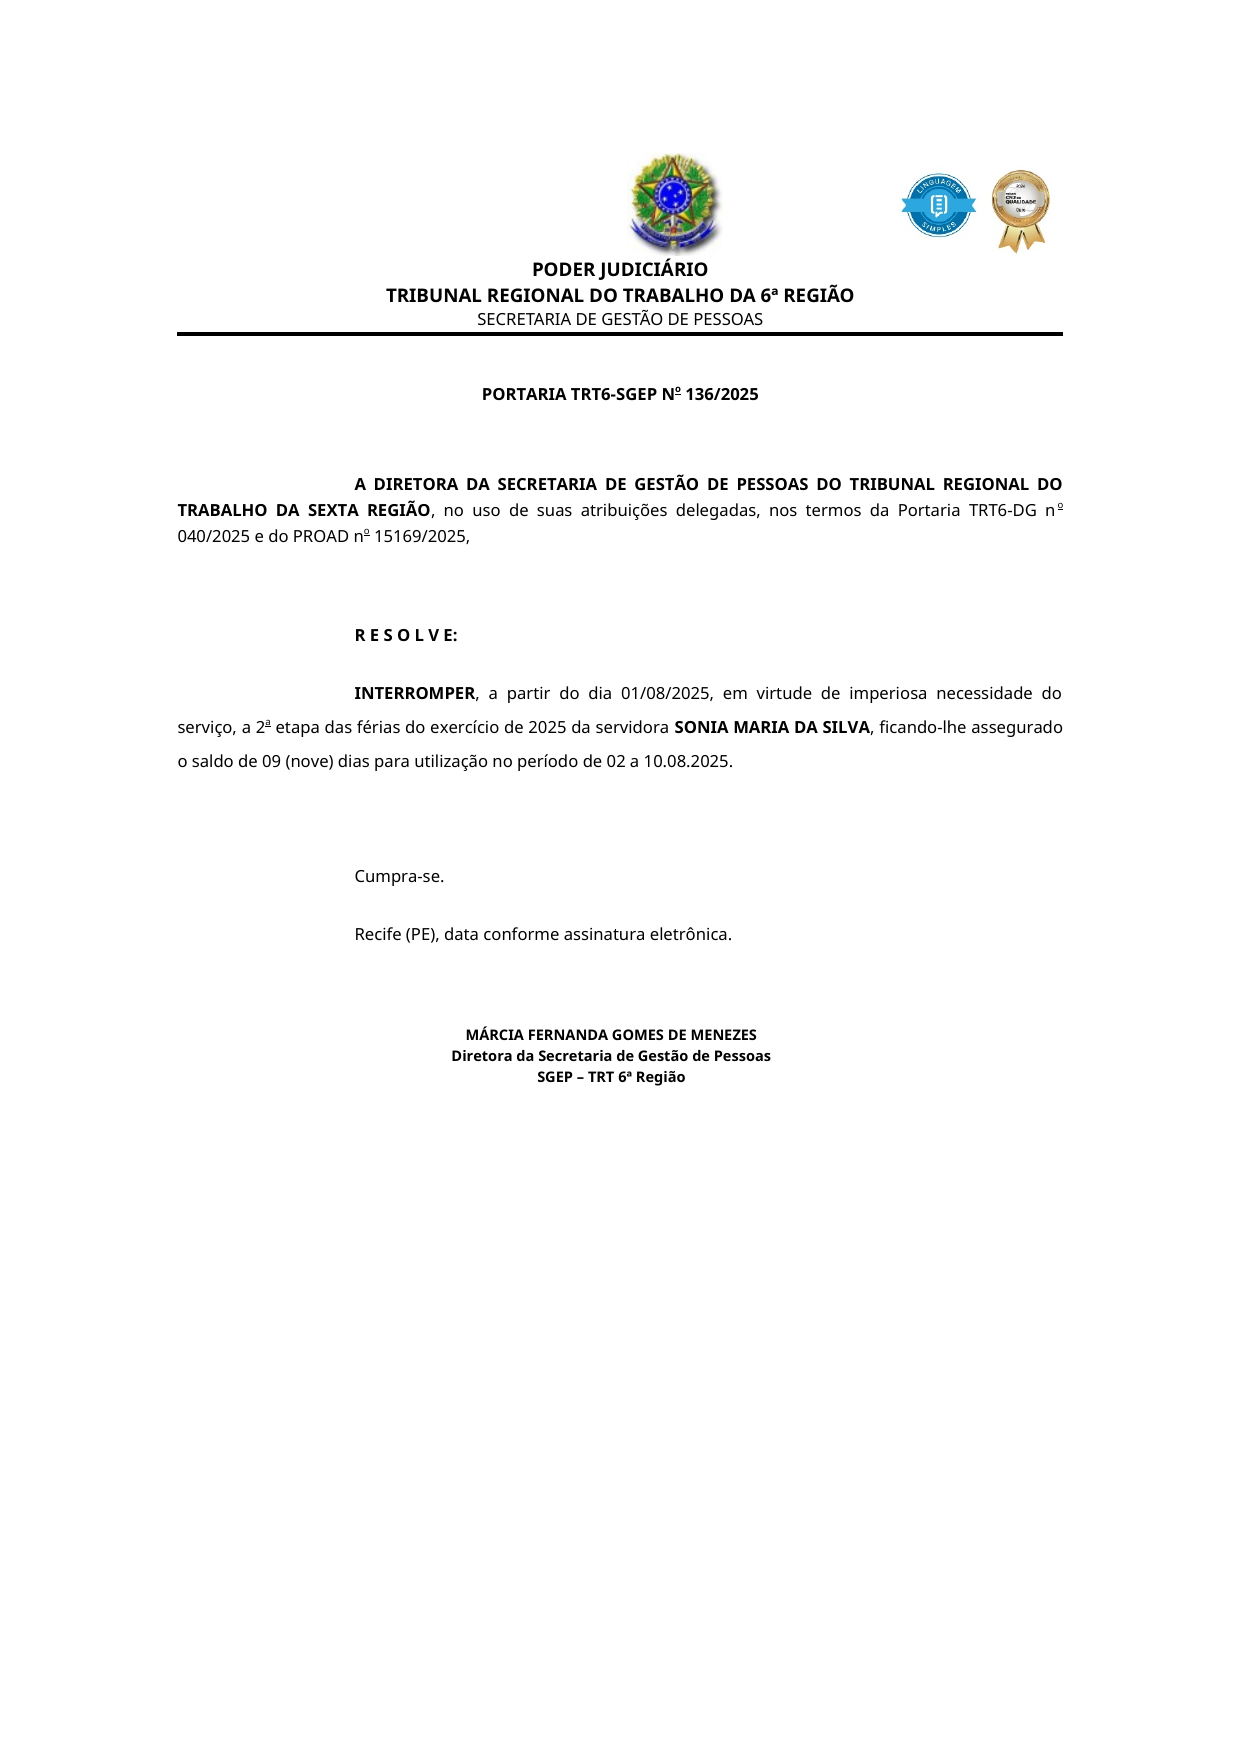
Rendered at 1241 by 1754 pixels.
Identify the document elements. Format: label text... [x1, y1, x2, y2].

text SGEP – TRT 6ª Região [354, 1067, 868, 1087]
text INTERROMPER, a partir do dia 01/08/2025, em virtude de imperiosa necessidade do serviço, a 2a etapa das férias do exercício de 2025 da servidora SONIA MARIA DA SILVA, ficando-lhe assegurado o saldo de 09 (nove) dias para utilização no período de 02 a 10.08.2025. [177, 681, 1063, 772]
text Diretora da Secretaria de Gestão de Pessoas [354, 1046, 868, 1066]
text Cumpra-se. [281, 865, 1063, 887]
text PODER JUDICIÁRIO [177, 257, 1063, 282]
text MÁRCIA FERNANDA GOMES DE MENEZES [354, 1024, 868, 1044]
text TRIBUNAL REGIONAL DO TRABALHO DA 6ª REGIÃO [177, 282, 1063, 308]
text SECRETARIA DE GESTÃO DE PESSOAS [177, 308, 1063, 332]
picture [626, 153, 724, 257]
picture [892, 163, 1064, 257]
text R E S O L V E: [177, 623, 1063, 646]
text A DIRETORA DA SECRETARIA DE GESTÃO DE PESSOAS DO TRIBUNAL REGIONAL DO TRABALHO DA SEXTA REGIÃO, no uso de suas atribuições delegadas, nos termos da Portaria TRT6-DG no 040/2025 e do PROAD no 15169/2025, [177, 472, 1063, 547]
text PORTARIA TRT6-SGEP No 136/2025 [177, 383, 1063, 406]
text Recife (PE), data conforme assinatura eletrônica. [281, 922, 1063, 945]
